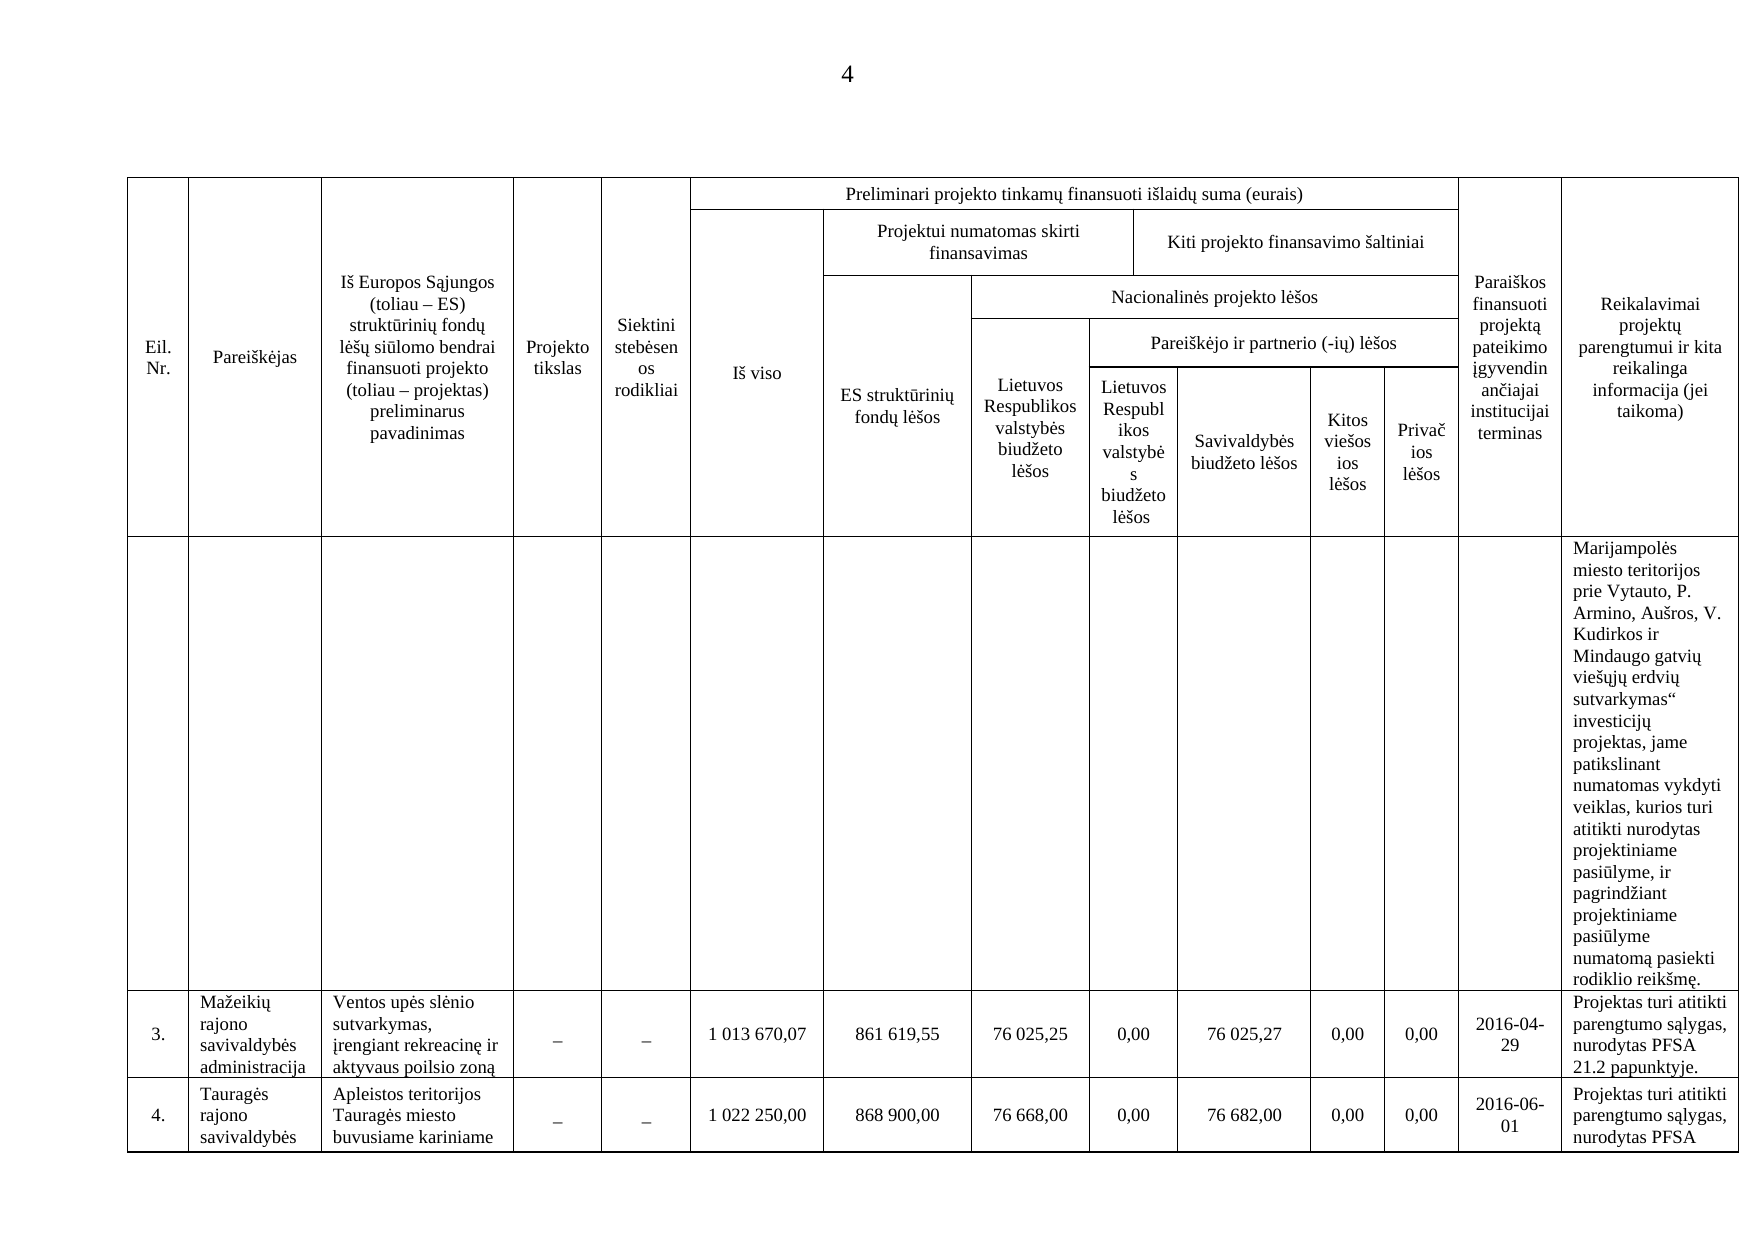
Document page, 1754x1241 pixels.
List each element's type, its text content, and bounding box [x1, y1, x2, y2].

table_cell 3. [128, 991, 188, 1077]
table_cell 0,00 [1090, 991, 1177, 1077]
table_cell 2016-06-01 [1459, 1078, 1561, 1151]
table_cell Mažeikių rajono savivaldybės administracija [189, 991, 321, 1077]
table_header Preliminari projekto tinkamų finansuoti išlaidų suma (eurais) [691, 178, 1458, 208]
table_cell Projektas turi atitikti parengtumo sąlygas, nurodytas PFSA 21.2 papunktyje. [1562, 991, 1738, 1077]
table_cell 0,00 [1385, 1078, 1458, 1151]
table_cell 0,00 [1311, 991, 1384, 1077]
table_header Eil. Nr. [128, 178, 188, 536]
table_cell 76 668,00 [972, 1078, 1089, 1151]
table_cell 0,00 [1090, 1078, 1177, 1151]
table_cell Projektas turi atitikti parengtumo sąlygas, nurodytas PFSA [1562, 1078, 1738, 1151]
table_cell [824, 537, 971, 990]
table_cell [691, 537, 823, 990]
table_cell [1178, 537, 1310, 990]
table_cell Iš viso [691, 210, 823, 536]
table_cell Kiti projekto finansavimo šaltiniai [1134, 210, 1458, 274]
table_cell 76 025,27 [1178, 991, 1310, 1077]
table_cell 76 682,00 [1178, 1078, 1310, 1151]
table_header Siektini stebėsenos rodikliai [602, 178, 690, 536]
table_cell _ [602, 1078, 690, 1151]
table_cell [128, 537, 188, 990]
table_cell [1311, 537, 1384, 990]
table_cell [602, 537, 690, 990]
table_header Iš Europos Sąjungos (toliau – ES) struktūrinių fondų lėšų siūlomo bendrai finansuoti projekto (toliau – projektas) preliminarus pavadinimas [322, 178, 513, 536]
table_cell _ [514, 991, 601, 1077]
table_cell 868 900,00 [824, 1078, 971, 1151]
table_cell Privačios lėšos [1385, 368, 1458, 536]
table_cell Apleistos teritorijos Tauragės miesto buvusiame kariniame [322, 1078, 513, 1151]
table_cell Marijampolės miesto teritorijos prie Vytauto, P. Armino, Aušros, V. Kudirkos ir Mindaugo gatvių viešųjų erdvių sutvarkymas“ investicijų projektas, jame patikslinant numatomas vykdyti veiklas, kurios turi atitikti nurodytas projektiniame pasiūlyme, ir pagrindžiant projektiniame pasiūlyme numatomą pasiekti rodiklio reikšmę. [1562, 537, 1738, 990]
table_cell Pareiškėjo ir partnerio (-ių) lėšos [1090, 319, 1458, 366]
table_cell 4. [128, 1078, 188, 1151]
table_cell ES struktūrinių fondų lėšos [824, 276, 971, 536]
table_cell 76 025,25 [972, 991, 1089, 1077]
table_cell [1385, 537, 1458, 990]
table_cell Projektui numatomas skirti finansavimas [824, 210, 1133, 274]
table_header Reikalavimai projektų parengtumui ir kita reikalinga informacija (jei taikoma) [1562, 178, 1738, 536]
table_cell 1 022 250,00 [691, 1078, 823, 1151]
table_cell 861 619,55 [824, 991, 971, 1077]
table_cell 1 013 670,07 [691, 991, 823, 1077]
table_cell 2016-04-29 [1459, 991, 1561, 1077]
table_cell _ [602, 991, 690, 1077]
table_cell [1459, 537, 1561, 990]
table_cell [322, 537, 513, 990]
table_cell Lietuvos Respublikos valstybės biudžeto lėšos [1090, 368, 1177, 536]
table_cell Lietuvos Respublikos valstybės biudžeto lėšos [972, 319, 1089, 536]
table_header Paraiškos finansuoti projektą pateikimo įgyvendinančiajai institucijai terminas [1459, 178, 1561, 536]
table_cell Nacionalinės projekto lėšos [972, 276, 1458, 318]
table_cell 0,00 [1385, 991, 1458, 1077]
table_cell Tauragės rajono savivaldybės [189, 1078, 321, 1151]
table_cell [189, 537, 321, 990]
table_cell Kitos viešosios lėšos [1311, 368, 1384, 536]
table_cell [514, 537, 601, 990]
table_cell _ [514, 1078, 601, 1151]
table_cell [1090, 537, 1177, 990]
table_header Pareiškėjas [189, 178, 321, 536]
table_cell [972, 537, 1089, 990]
table_cell Ventos upės slėnio sutvarkymas, įrengiant rekreacinę ir aktyvaus poilsio zoną [322, 991, 513, 1077]
table_cell 0,00 [1311, 1078, 1384, 1151]
table_header Projekto tikslas [514, 178, 601, 536]
table_cell Savivaldybės biudžeto lėšos [1178, 368, 1310, 536]
